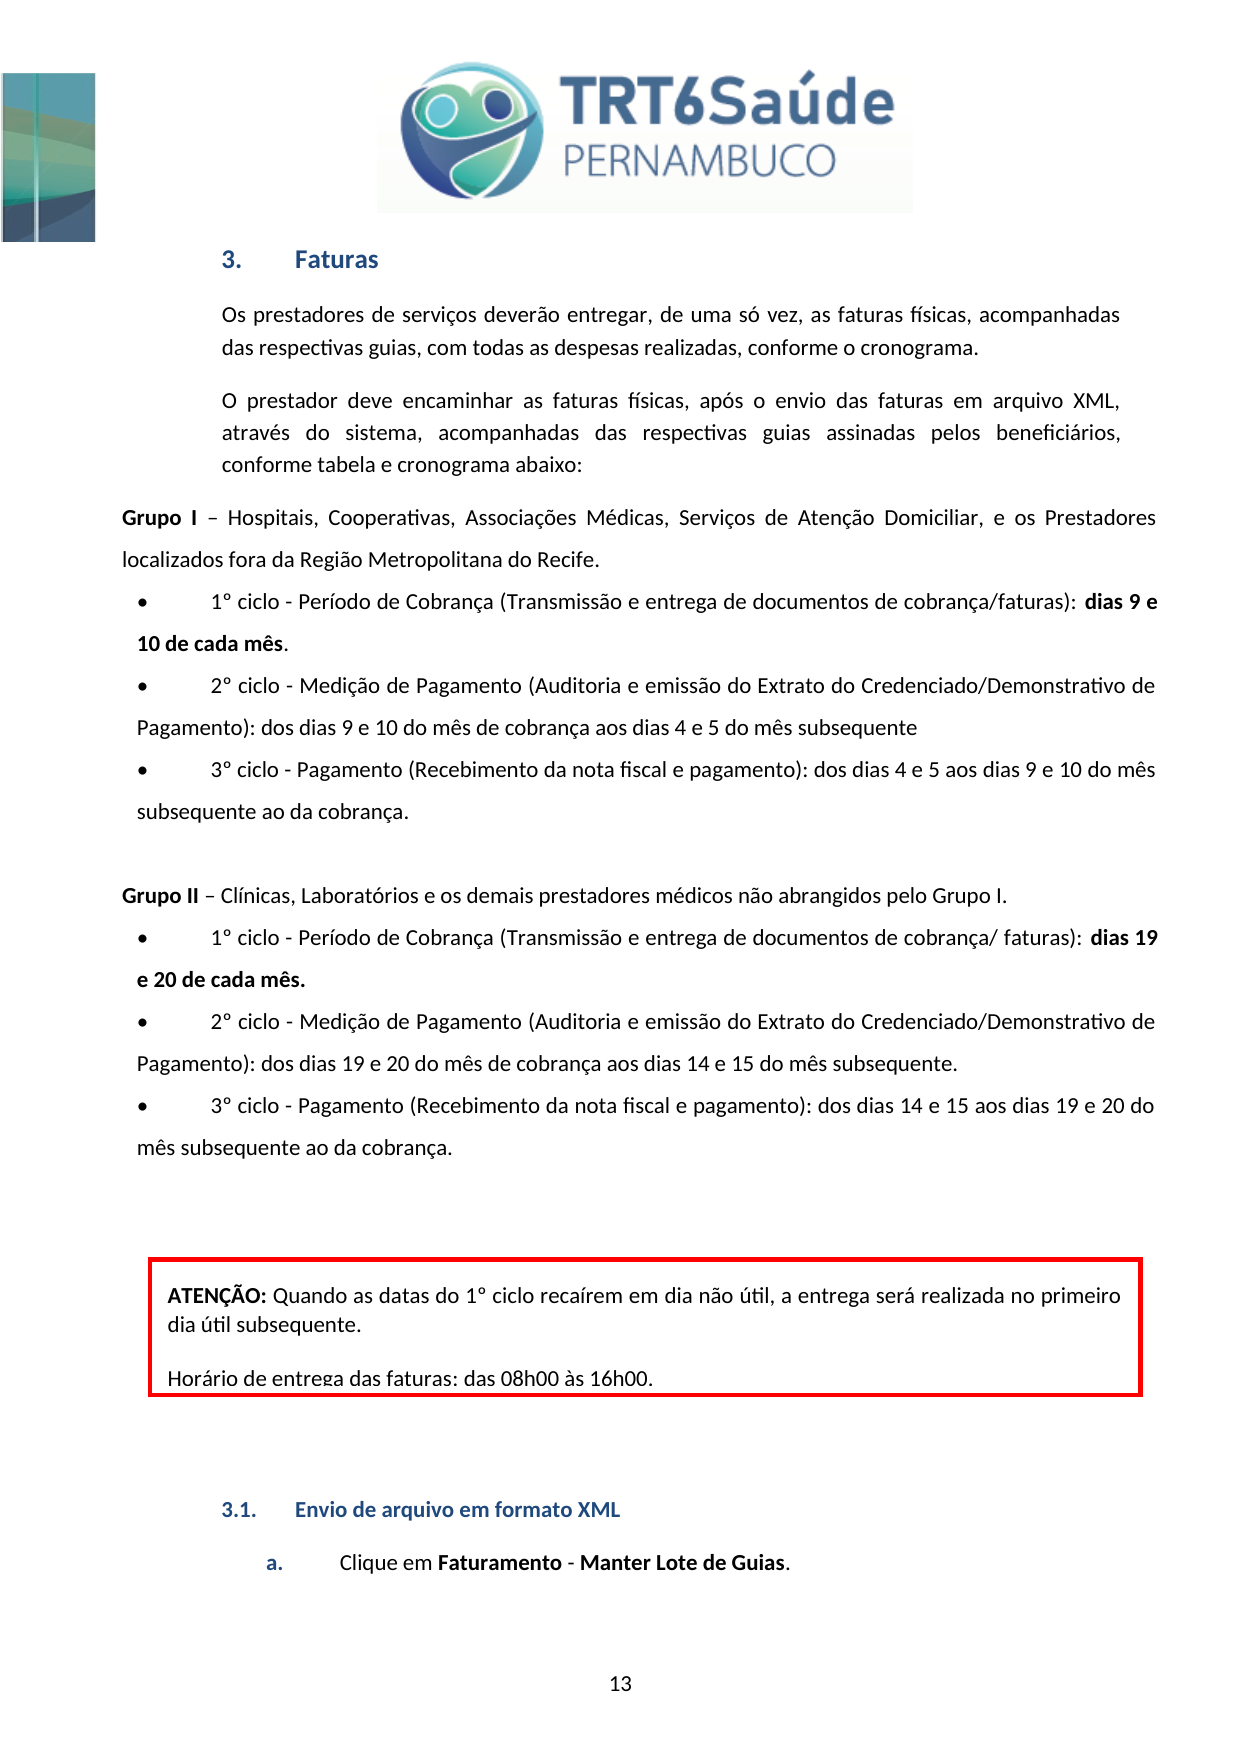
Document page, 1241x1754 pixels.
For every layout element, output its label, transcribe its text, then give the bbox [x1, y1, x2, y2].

list • 2º ciclo - Medição de Pagamento (Auditoria e emissão do Extrato do Credenciado/Demonstrativo de Pagamento): dos dias 19 e 20 do mês de cobrança aos dias 14 e 15 do mês subsequente. [137, 1007, 1158, 1077]
list Faturas [221, 242, 1122, 275]
list O prestador deve encaminhar as faturas físicas, após o envio das faturas em arquivo XML, através do sistema, acompanhadas das respectivas guias assinadas pelos beneficiários, conforme tabela e cronograma abaixo: [222, 386, 1122, 478]
text ATENÇÃO: Quando as datas do 1º ciclo recaírem em dia não útil, a entrega será realizada no primeiro dia útil subsequente. [167, 1282, 1123, 1338]
list Grupo I – Hospitais, Cooperativas, Associações Médicas, Serviços de Atenção Domiciliar, e os Prestadores localizados fora da Região Metropolitana do Recife. [122, 503, 1158, 573]
list Grupo II – Clínicas, Laboratórios e os demais prestadores médicos não abrangidos pelo Grupo I. [122, 881, 1158, 909]
list • 1º ciclo - Período de Cobrança (Transmissão e entrega de documentos de cobrança/ faturas): dias 19 e 20 de cada mês. [137, 923, 1158, 993]
list Clique em Faturamento - Manter Lote de Guias. [266, 1548, 1122, 1576]
list Os prestadores de serviços deverão entregar, de uma só vez, as faturas físicas, acompanhadas das respectivas guias, com todas as despesas realizadas, conforme o cronograma. [222, 301, 1122, 361]
list • 3º ciclo - Pagamento (Recebimento da nota fiscal e pagamento): dos dias 14 e 15 aos dias 19 e 20 do mês subsequente ao da cobrança. [137, 1091, 1158, 1161]
list [122, 909, 1158, 1180]
text Horário de entrega das faturas: das 08h00 às 16h00. [167, 1364, 1123, 1385]
list • 3º ciclo - Pagamento (Recebimento da nota fiscal e pagamento): dos dias 4 e 5 aos dias 9 e 10 do mês subsequente ao da cobrança. [137, 755, 1158, 825]
list • 2º ciclo - Medição de Pagamento (Auditoria e emissão do Extrato do Credenciado/Demonstrativo de Pagamento): dos dias 9 e 10 do mês de cobrança aos dias 4 e 5 do mês subsequente [137, 671, 1158, 741]
list Envio de arquivo em formato XML [221, 1495, 1122, 1523]
list [122, 573, 1158, 881]
list • 1º ciclo - Período de Cobrança (Transmissão e entrega de documentos de cobrança/faturas): dias 9 e 10 de cada mês. [137, 587, 1158, 657]
